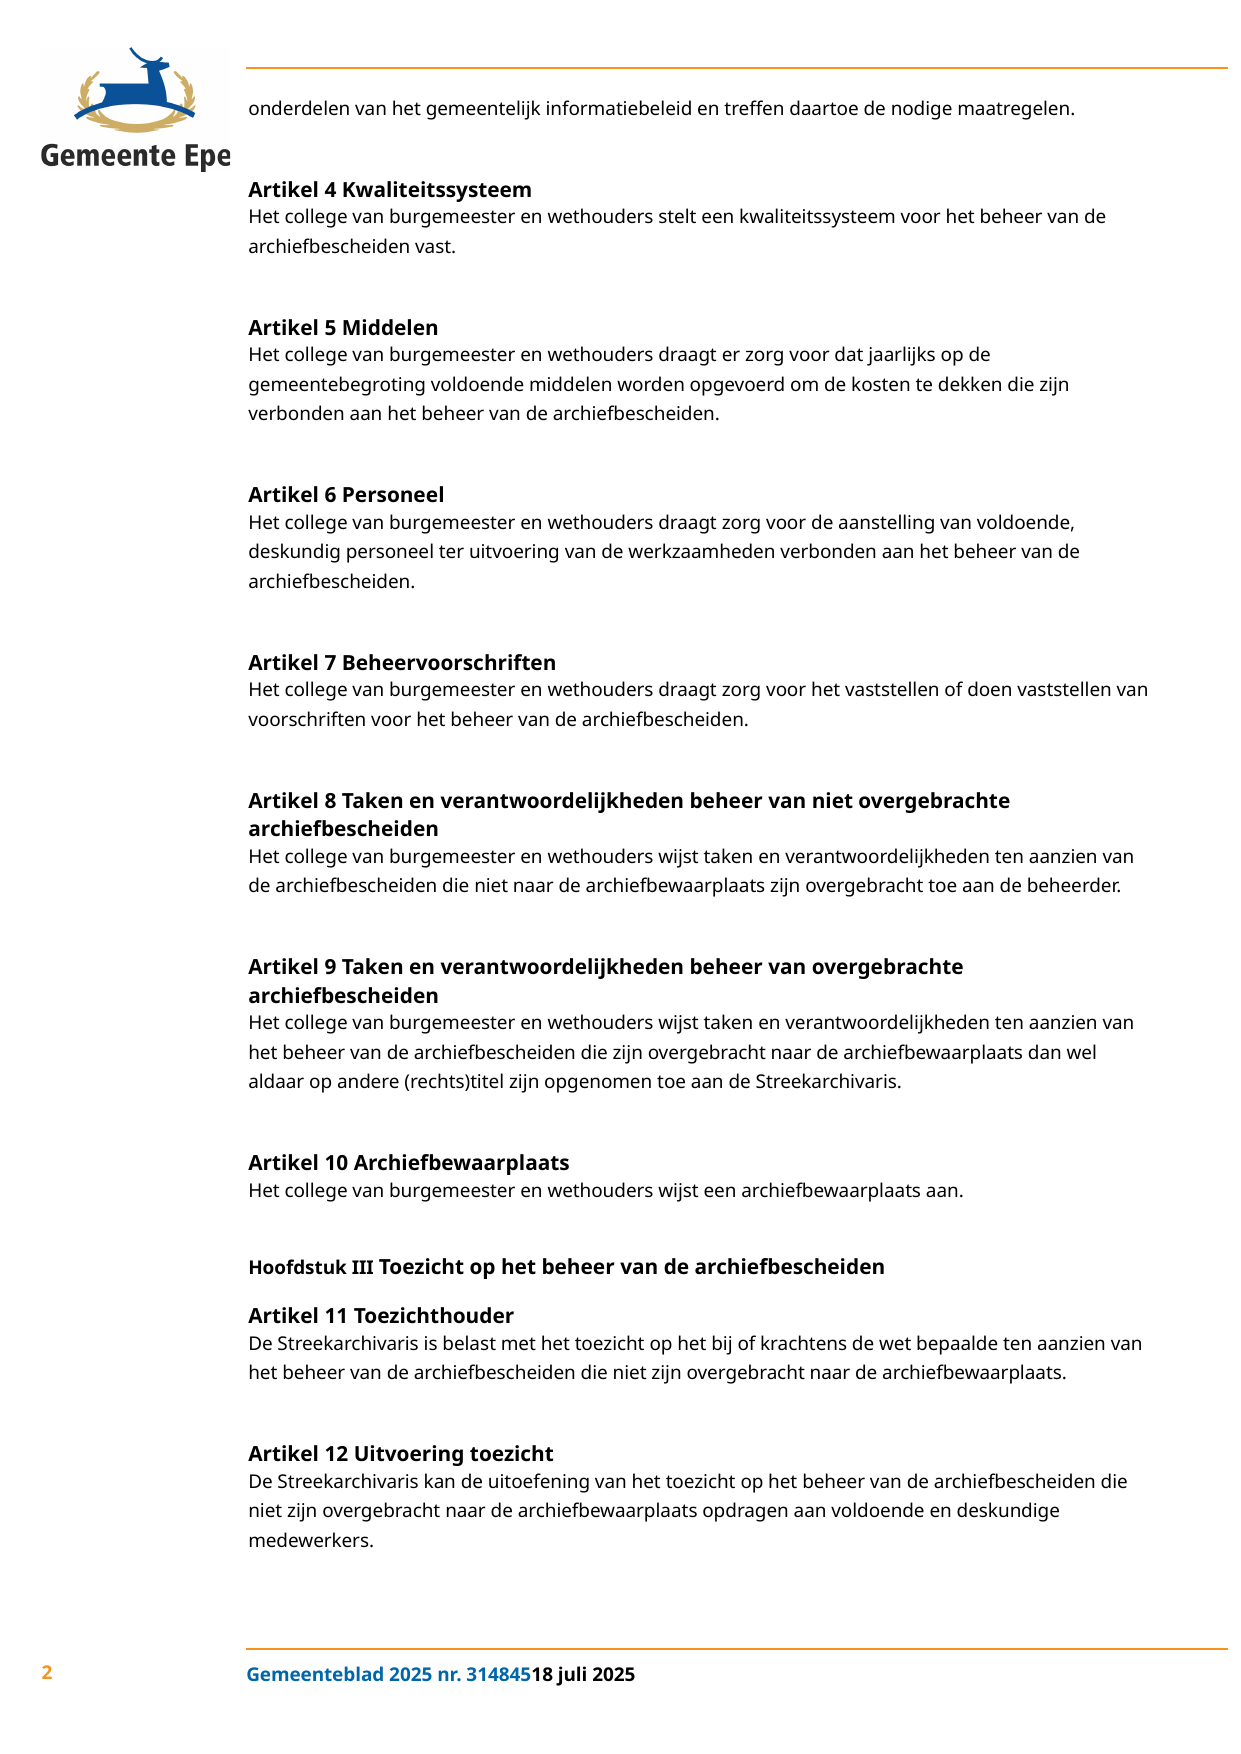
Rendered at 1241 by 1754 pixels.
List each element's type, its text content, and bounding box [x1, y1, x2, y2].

text Hoofdstuk III Toezicht op het beheer van de archiefbescheiden [248, 1252, 1152, 1281]
picture [41, 47, 231, 172]
text Het college van burgemeester en wethouders draagt zorg voor de aanstelling van voldoende, deskundig personeel ter uitvoering van de werkzaamheden verbonden aan het beheer van de archiefbescheiden. [248, 509, 1152, 594]
text Het college van burgemeester en wethouders stelt een kwaliteitssysteem voor het beheer van de archiefbescheiden vast. [248, 203, 1152, 258]
text Artikel 10 Archiefbewaarplaats [248, 1148, 1152, 1177]
text Artikel 8 Taken en verantwoordelijkheden beheer van niet overgebrachte archiefbescheiden [248, 786, 1152, 843]
text Artikel 4 Kwaliteitssysteem [248, 175, 1152, 203]
text Het college van burgemeester en wethouders wijst taken en verantwoordelijkheden ten aanzien van het beheer van de archiefbescheiden die zijn overgebracht naar de archiefbewaarplaats dan wel aldaar op andere (rechts)titel zijn opgenomen toe aan de Streekarchivaris. [248, 1009, 1152, 1094]
text Het college van burgemeester en wethouders wijst taken en verantwoordelijkheden ten aanzien van de archiefbescheiden die niet naar de archiefbewaarplaats zijn overgebracht toe aan de beheerder. [248, 843, 1152, 898]
text Artikel 9 Taken en verantwoordelijkheden beheer van overgebrachte archiefbescheiden [248, 952, 1152, 1009]
text Artikel 7 Beheervoorschriften [248, 648, 1152, 676]
text onderdelen van het gemeentelijk informatiebeleid en treffen daartoe de nodige maatregelen. [248, 95, 1152, 121]
text Het college van burgemeester en wethouders draagt er zorg voor dat jaarlijks op de gemeentebegroting voldoende middelen worden opgevoerd om de kosten te dekken die zijn verbonden aan het beheer van de archiefbescheiden. [248, 341, 1152, 426]
text Artikel 5 Middelen [248, 313, 1152, 341]
text Het college van burgemeester en wethouders draagt zorg voor het vaststellen of doen vaststellen van voorschriften voor het beheer van de archiefbescheiden. [248, 676, 1152, 732]
text De Streekarchivaris kan de uitoefening van het toezicht op het beheer van de archiefbescheiden die niet zijn overgebracht naar de archiefbewaarplaats opdragen aan voldoende en deskundige medewerkers. [248, 1468, 1152, 1553]
text Het college van burgemeester en wethouders wijst een archiefbewaarplaats aan. [248, 1177, 1152, 1203]
text Artikel 12 Uitvoering toezicht [248, 1439, 1152, 1468]
text De Streekarchivaris is belast met het toezicht op het bij of krachtens de wet bepaalde ten aanzien van het beheer van de archiefbescheiden die niet zijn overgebracht naar de archiefbewaarplaats. [248, 1330, 1152, 1385]
text Artikel 11 Toezichthouder [248, 1301, 1152, 1330]
text Artikel 6 Personeel [248, 480, 1152, 509]
